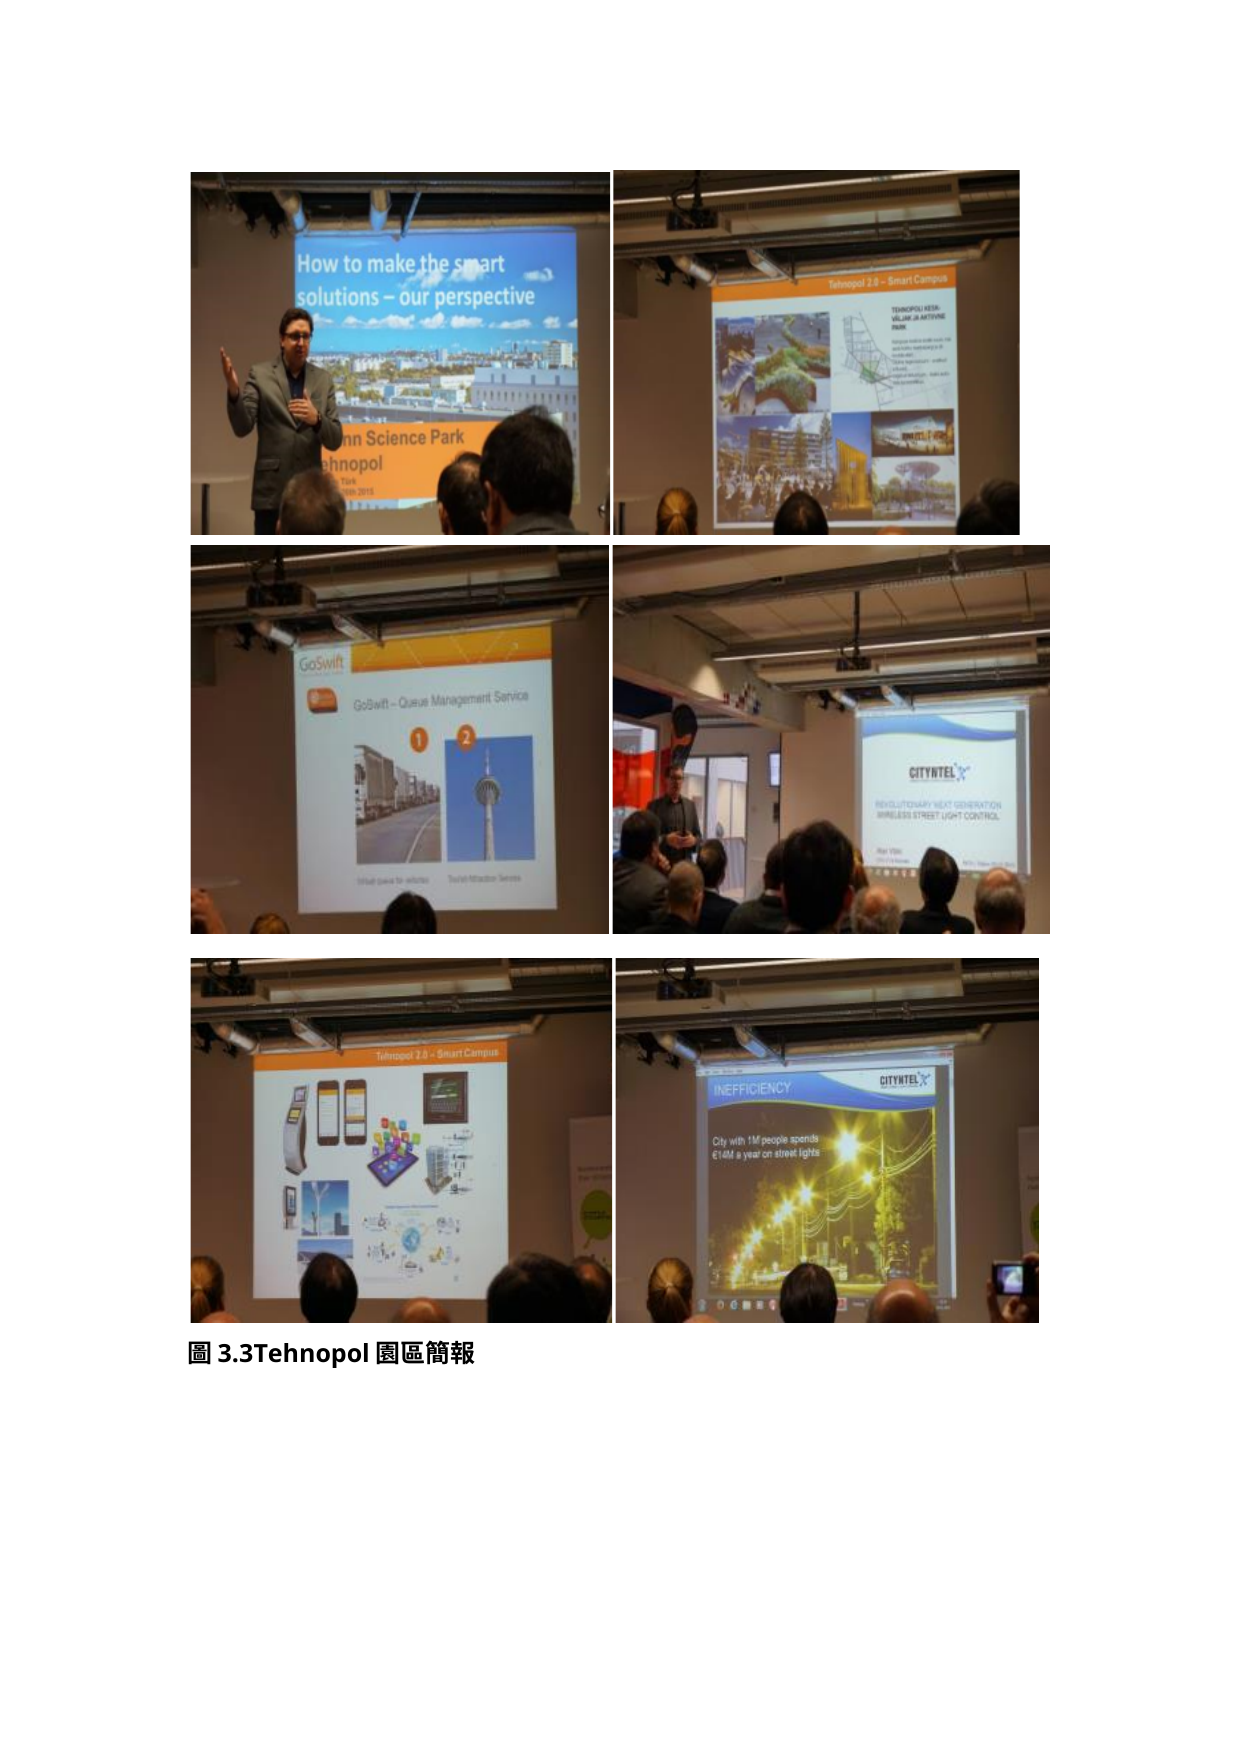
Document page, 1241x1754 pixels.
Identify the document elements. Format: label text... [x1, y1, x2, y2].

picture [613, 170, 1020, 535]
picture [615, 958, 1039, 1323]
picture [190, 958, 613, 1323]
text 圖3.3Tehnopol園區簡報 [187, 1327, 1053, 1364]
picture [612, 545, 1050, 934]
picture [190, 172, 611, 535]
picture [190, 545, 609, 934]
